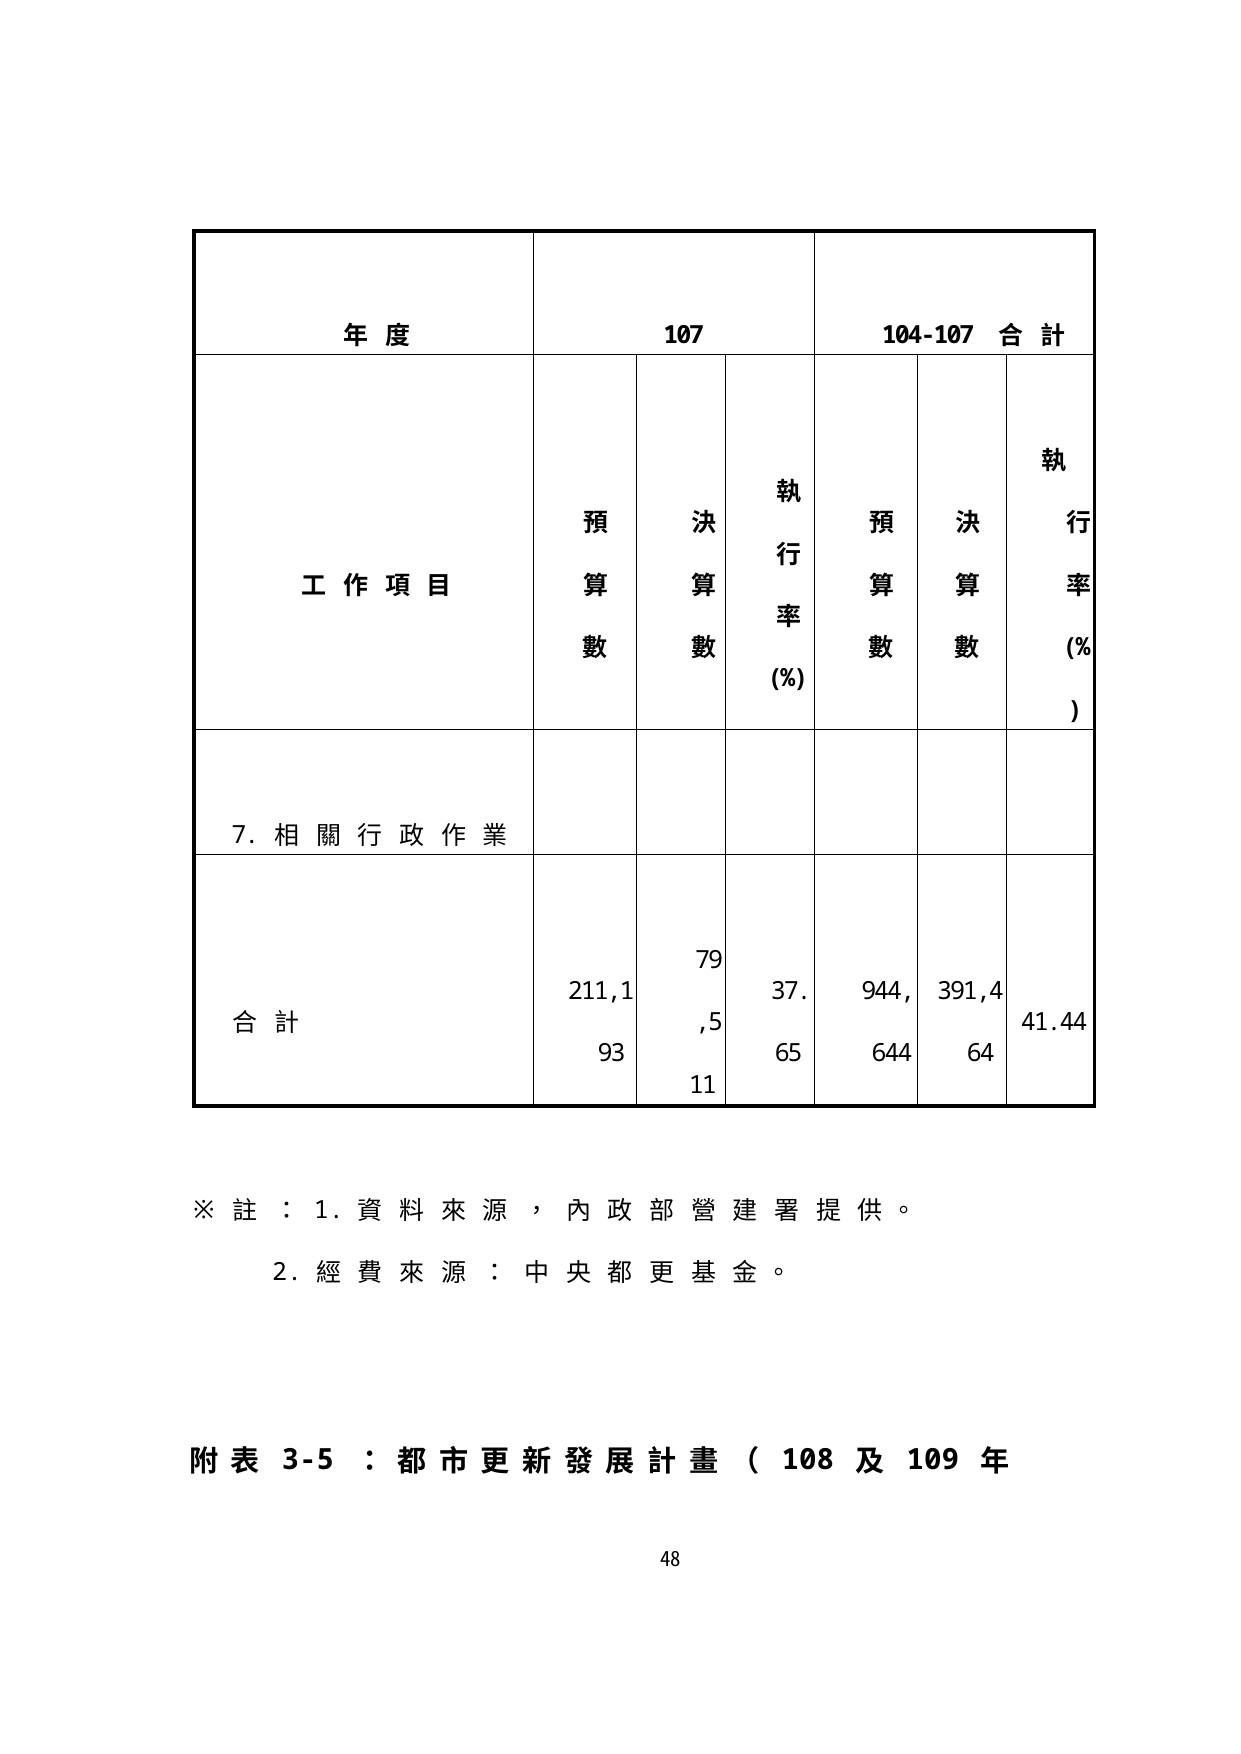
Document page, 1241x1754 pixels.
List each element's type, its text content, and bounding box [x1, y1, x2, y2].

table_cell 37.65 [726, 855, 814, 1104]
text 附表3-5：都市更新發展計畫（108及109年 [183, 1417, 1058, 1479]
table_cell 7.相關行政作業 [196, 730, 533, 854]
table_cell 合計 [196, 855, 533, 1104]
table_cell 預算數 [534, 355, 636, 729]
table_cell 工作項目 [196, 355, 533, 729]
table_cell 211,193 [534, 855, 636, 1104]
table_header 年度 [196, 233, 533, 354]
table_cell 決算數 [918, 355, 1006, 729]
table_cell [918, 730, 1006, 854]
table_cell [726, 730, 814, 854]
table_cell 79,511 [637, 855, 725, 1104]
table_cell [815, 730, 917, 854]
table_cell [637, 730, 725, 854]
table_header 107 [534, 233, 814, 354]
table_cell 執行率(%) [1007, 355, 1093, 729]
text 2.經費來源：中央都更基金。 [256, 1229, 1058, 1292]
table_cell [1007, 730, 1093, 854]
table_cell 預算數 [815, 355, 917, 729]
table_cell [534, 730, 636, 854]
table_cell 944,644 [815, 855, 917, 1104]
table_cell 執行率(%) [726, 355, 814, 729]
table_cell 391,464 [918, 855, 1006, 1104]
text ※註：1.資料來源，內政部營建署提供。 [182, 1167, 1058, 1229]
table_cell 41.44 [1007, 855, 1093, 1104]
table_cell 決算數 [637, 355, 725, 729]
table_header 104-107合計 [815, 233, 1093, 354]
